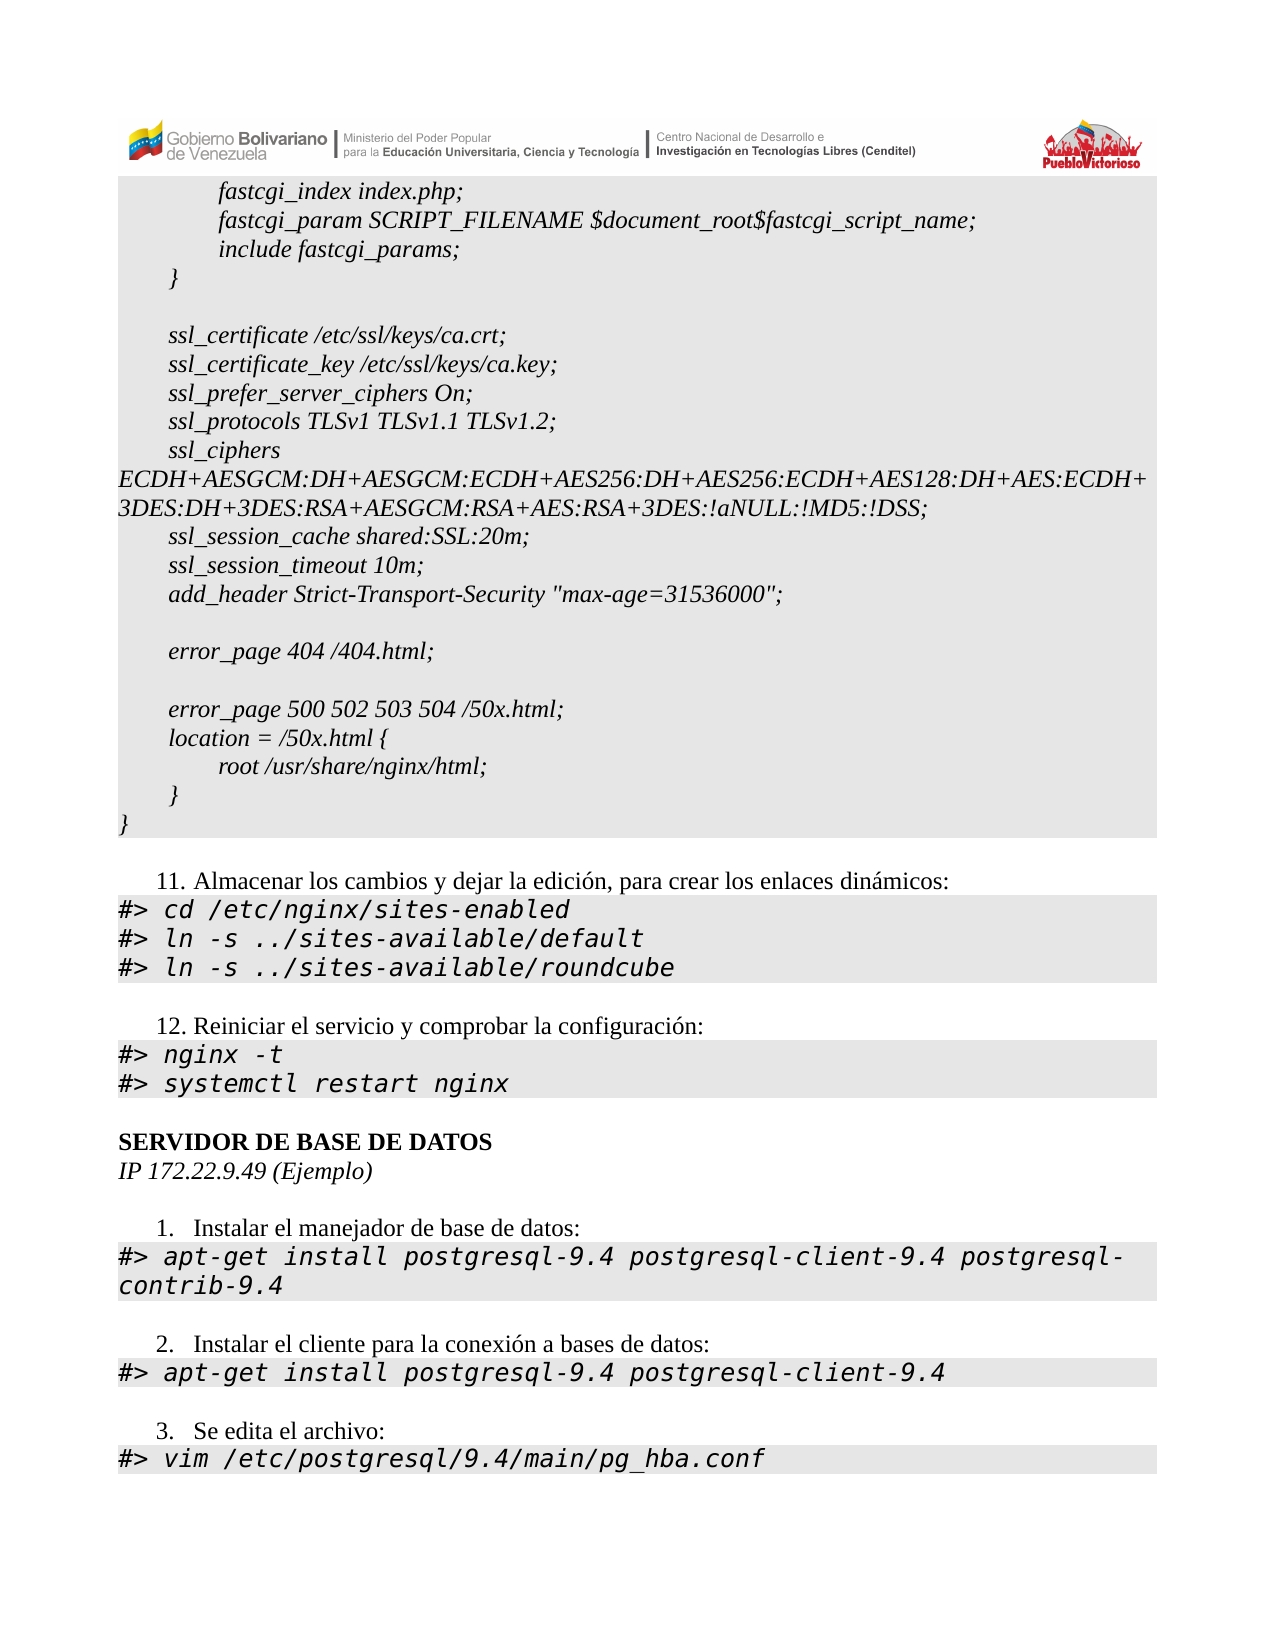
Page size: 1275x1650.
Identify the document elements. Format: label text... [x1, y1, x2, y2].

list } [118, 780, 1157, 809]
text IP 172.22.9.49 (Ejemplo) [118, 1156, 1157, 1185]
list fastcgi_index index.php; [118, 176, 1157, 205]
list Almacenar los cambios y dejar la edición, para crear los enlaces dinámicos: [156, 866, 1157, 895]
list error_page 500 502 503 504 /50x.html; [118, 694, 1157, 723]
list ssl_ciphers ECDH+AESGCM:DH+AESGCM:ECDH+AES256:DH+AES256:ECDH+AES128:DH+AES:ECDH+3DES:DH+3DES:RSA+AESGCM:RSA+AES:RSA+3DES:!aNULL:!MD5:!DSS; [118, 435, 1157, 521]
list ssl_session_cache shared:SSL:20m; [118, 521, 1157, 550]
list add_header Strict-Transport-Security "max-age=31536000"; [118, 579, 1157, 608]
list } [118, 809, 1157, 838]
text #> ln -s ../sites-available/roundcube [118, 953, 1157, 983]
list } [118, 263, 1157, 291]
list Instalar el cliente para la conexión a bases de datos: [156, 1329, 1157, 1358]
text #> nginx -t [118, 1040, 1157, 1069]
list ssl_certificate /etc/ssl/keys/ca.crt; [118, 320, 1157, 349]
list location = /50x.html { [118, 723, 1157, 751]
list ssl_protocols TLSv1 TLSv1.1 TLSv1.2; [118, 406, 1157, 435]
list ssl_session_timeout 10m; [118, 550, 1157, 579]
list Se edita el archivo: [156, 1416, 1157, 1445]
text #> vim /etc/postgresql/9.4/main/pg_hba.conf [118, 1445, 1157, 1474]
text SERVIDOR DE BASE DE DATOS [118, 1127, 1157, 1156]
list include fastcgi_params; [118, 234, 1157, 263]
text #> ln -s ../sites-available/default [118, 924, 1157, 953]
picture [118, 118, 1157, 173]
text #> cd /etc/nginx/sites-enabled [118, 895, 1157, 924]
list Instalar el manejador de base de datos: [156, 1213, 1157, 1242]
list ssl_certificate_key /etc/ssl/keys/ca.key; [118, 349, 1157, 378]
list error_page 404 /404.html; [118, 636, 1157, 665]
list fastcgi_param SCRIPT_FILENAME $document_root$fastcgi_script_name; [118, 205, 1157, 234]
list ssl_prefer_server_ciphers On; [118, 378, 1157, 406]
list Reiniciar el servicio y comprobar la configuración: [156, 1011, 1157, 1040]
text #> systemctl restart nginx [118, 1069, 1157, 1098]
text #> apt-get install postgresql-9.4 postgresql-client-9.4 postgresql-contrib-9.4 [118, 1242, 1157, 1301]
text #> apt-get install postgresql-9.4 postgresql-client-9.4 [118, 1358, 1157, 1387]
list root /usr/share/nginx/html; [118, 751, 1157, 780]
